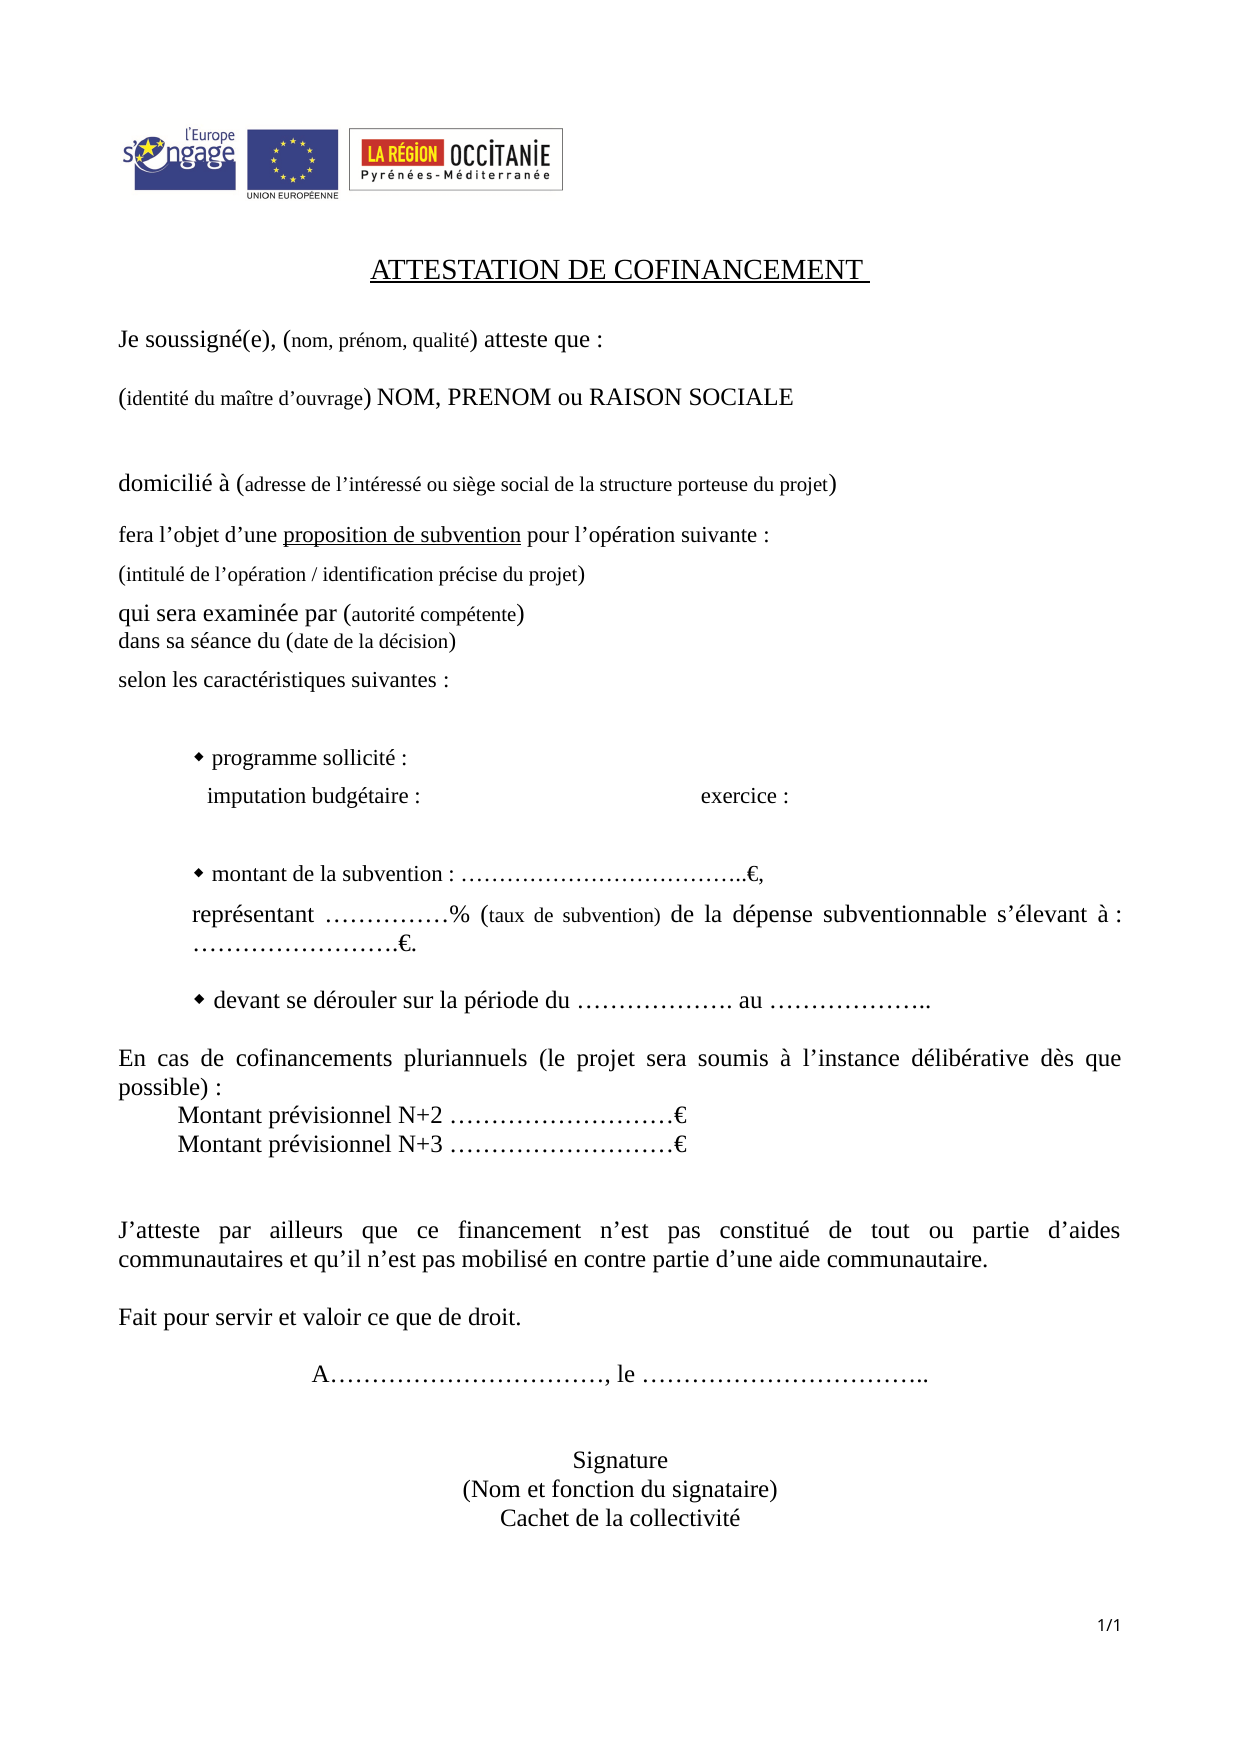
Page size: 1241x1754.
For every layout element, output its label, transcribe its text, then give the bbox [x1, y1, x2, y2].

text Montant prévisionnel N+3 ………………………€ [118, 1129, 1122, 1158]
text imputation budgétaire : exercice : [118, 783, 1122, 809]
picture [118, 118, 566, 201]
text Signature [118, 1445, 1122, 1474]
text domicilié à (adresse de l’intéressé ou siège social de la structure porteuse du projet) [118, 468, 1122, 497]
text représentant ……………% (taux de subvention) de la dépense subventionnable s’élevant à : …………………….€. [192, 899, 1122, 957]
text Cachet de la collectivité [118, 1503, 1122, 1532]
text fera l’objet d’une proposition de subvention pour l’opération suivante : [118, 521, 1122, 547]
text Fait pour servir et valoir ce que de droit. [118, 1302, 1122, 1330]
text (identité du maître d’ouvrage) NOM, PRENOM ou RAISON SOCIALE [118, 382, 1122, 410]
text J’atteste par ailleurs que ce financement n’est pas constitué de tout ou partie d’aides communautaires et qu’il n’est pas mobilisé en contre partie d’une aide communautaire. [118, 1215, 1122, 1273]
text Je soussigné(e), (nom, prénom, qualité) atteste que : [118, 324, 1122, 353]
text  montant de la subvention : ………………………………..€, [118, 860, 1122, 887]
subtitle ATTESTATION DE COFINANCEMENT [118, 252, 1122, 286]
text  devant se dérouler sur la période du ………………. au ……………….. [192, 985, 1122, 1014]
text A……………………………, le …………………………….. [118, 1359, 1122, 1388]
text Montant prévisionnel N+2 ………………………€ [118, 1100, 1122, 1129]
text (intitulé de l’opération / identification précise du projet) [118, 559, 1122, 586]
text dans sa séance du (date de la décision) [118, 627, 1122, 653]
text selon les caractéristiques suivantes : [118, 666, 1122, 692]
text En cas de cofinancements pluriannuels (le projet sera soumis à l’instance délibérative dès que possible) : [118, 1043, 1122, 1100]
text qui sera examinée par (autorité compétente) [118, 598, 1122, 627]
text (Nom et fonction du signataire) [118, 1474, 1122, 1503]
text  programme sollicité : [118, 744, 1122, 770]
